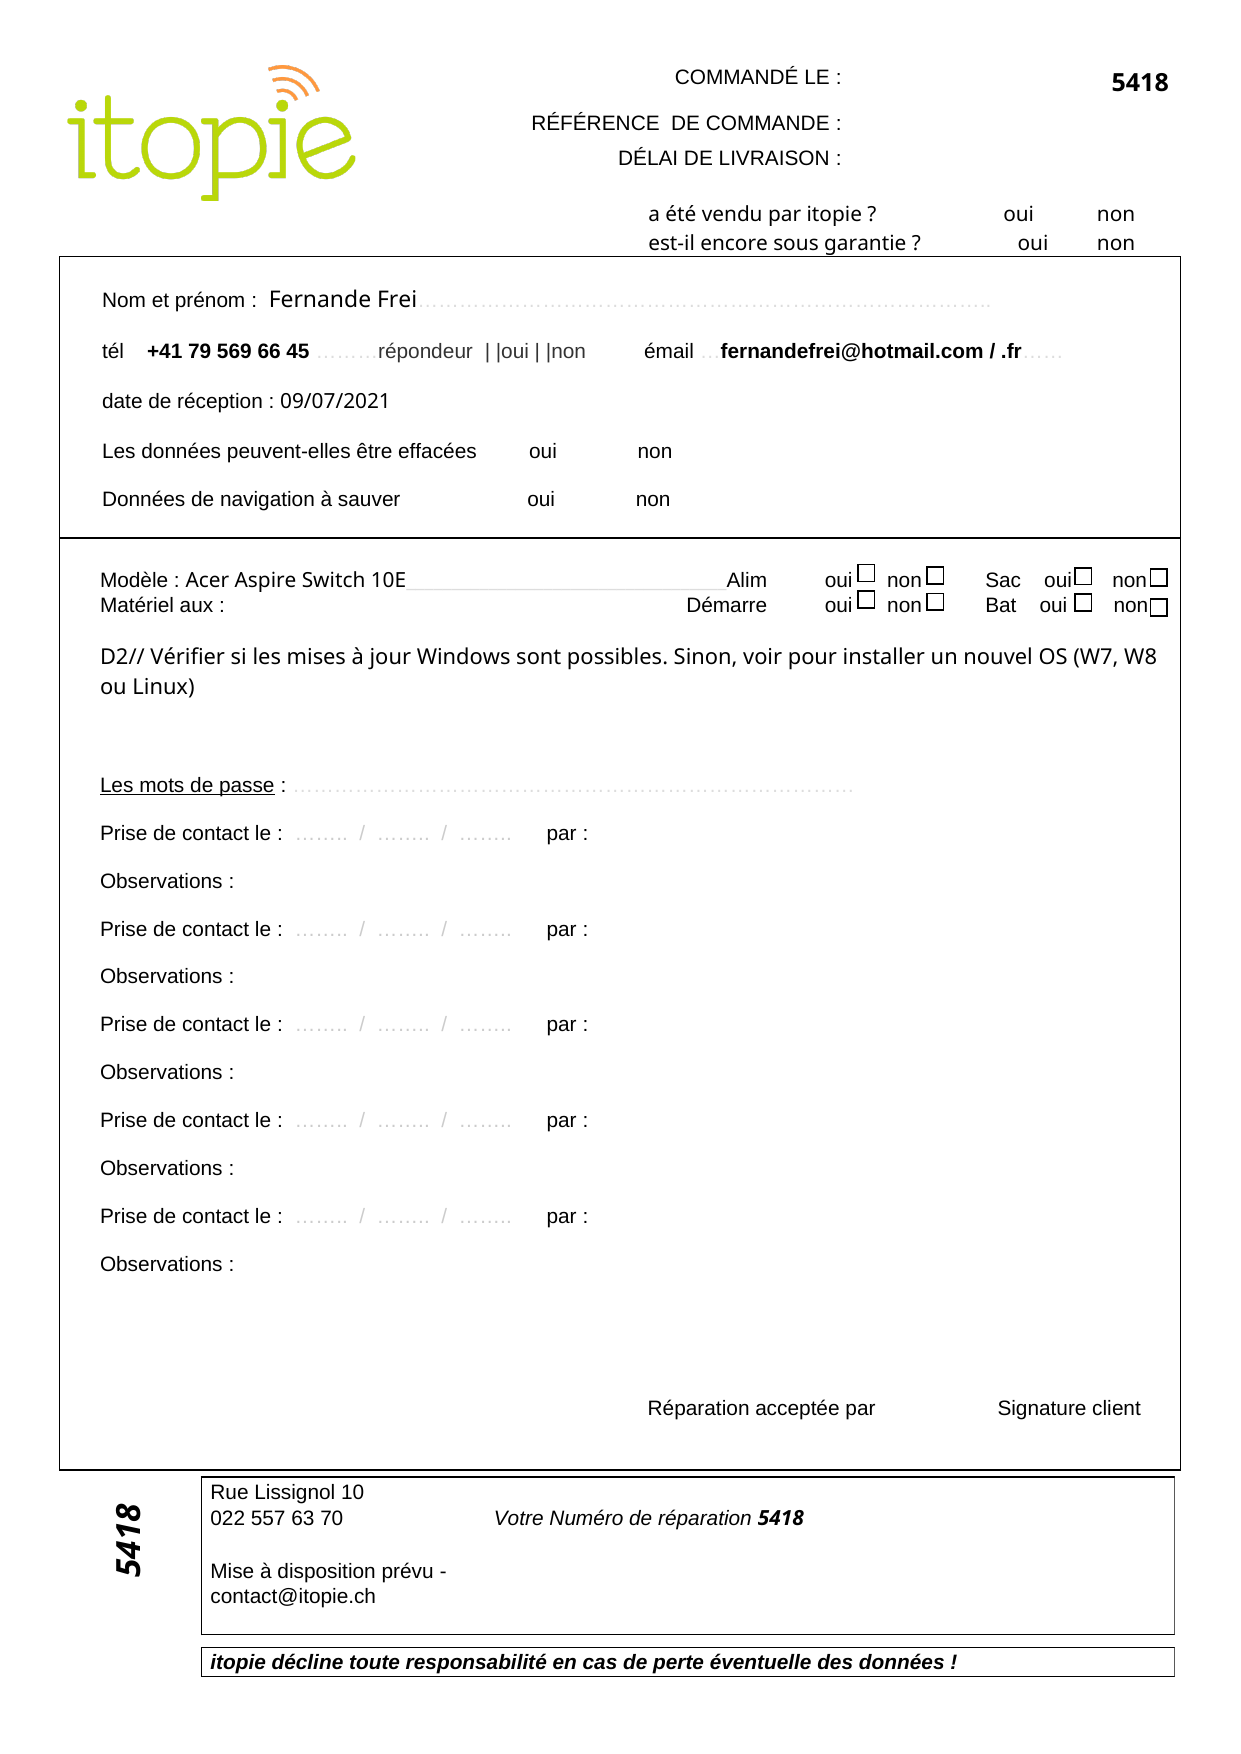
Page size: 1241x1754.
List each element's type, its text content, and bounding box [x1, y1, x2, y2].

table_header Rue Lissignol 10 022 557 63 70 Votre Numéro de réparation 5418 Mise à disposition prévu - contact@itopie.ch [195, 1471, 1180, 1641]
table_cell DÉLAI DE LIVRAISON : [490, 140, 847, 175]
text Observations : [60, 961, 1180, 988]
picture [67, 65, 356, 201]
text Matériel aux : Démarre oui non Bat oui non [60, 590, 1180, 617]
text Prise de contact le : …….. / …….. / …….. par : [60, 1105, 1180, 1132]
text date de réception : 09/07/2021 [60, 383, 1180, 415]
text Prise de contact le : …….. / …….. / …….. par : [60, 913, 1180, 940]
table_cell itopie décline toute responsabilité en cas de perte éventuelle des données ! [195, 1641, 1180, 1683]
text Observations : [60, 1249, 1180, 1276]
table_cell RÉFÉRENCE DE COMMANDE : [490, 105, 847, 140]
text Les mots de passe : ……………………………………………………………………… [60, 769, 1180, 797]
text Observations : [60, 1153, 1180, 1180]
text tél +41 79 569 66 45 ………répondeur | |oui | |non émail …fernandefrei@hotmail.com / .fr…… [60, 335, 1180, 362]
text est-il encore sous garantie ? oui non [59, 228, 1181, 256]
text Observations : [60, 865, 1180, 892]
text Données de navigation à sauver oui non [60, 484, 1180, 511]
text Réparation acceptée par Signature client [60, 1392, 1180, 1419]
table_header 5418 [59, 1471, 195, 1683]
text Modèle : Acer Aspire Switch 10E Alim oui non Sac oui non [879, 562, 925, 590]
text Modèle : Acer Aspire Switch 10E Alim oui non Sac oui non [60, 562, 856, 590]
text Observations : [60, 1057, 1180, 1084]
table_header COMMANDÉ LE : [490, 59, 847, 104]
text a été vendu par itopie ? oui non [59, 199, 1181, 228]
text Prise de contact le : …….. / …….. / …….. par : [60, 1009, 1180, 1036]
table_cell [847, 105, 1180, 140]
text Prise de contact le : …….. / …….. / …….. par : [60, 1201, 1180, 1228]
text D2// Vérifier si les mises à jour Windows sont possibles. Sinon, voir pour installer un nouvel OS (W7, W8 ou Linux) [60, 638, 1180, 701]
text Les données peuvent-elles être effacées oui non [60, 436, 1180, 463]
text Prise de contact le : …….. / …….. / …….. par : [60, 817, 1180, 844]
table_header 5418 [847, 59, 1180, 104]
table_cell [847, 140, 1180, 175]
text Modèle : Acer Aspire Switch 10E Alim oui non Sac oui non [948, 562, 1180, 590]
text Nom et prénom : Fernande Frei……………………………………………………………………….. [60, 280, 1180, 314]
